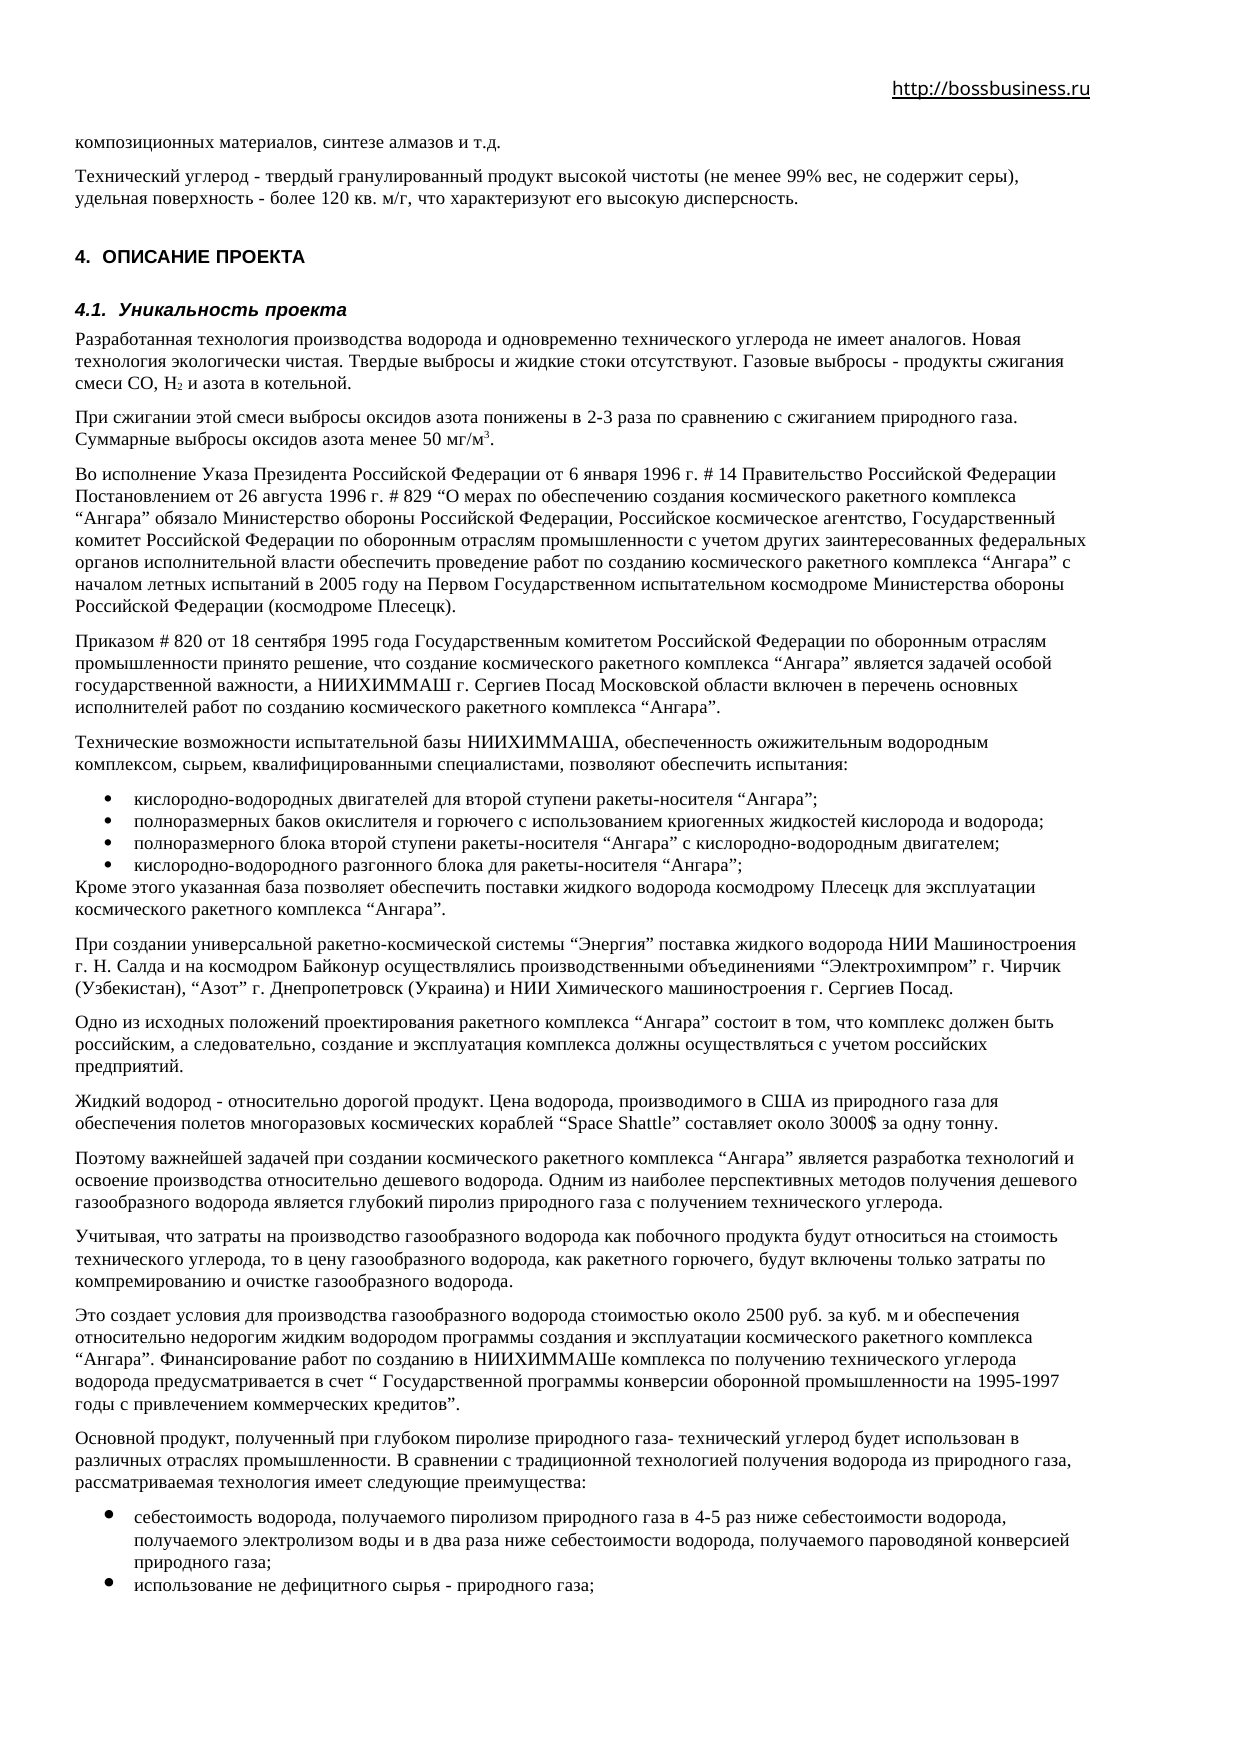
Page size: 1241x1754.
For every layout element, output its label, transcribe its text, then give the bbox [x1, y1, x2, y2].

text Во исполнение Указа Президента Российской Федерации от 6 января 1996 г. # 14 Правительство Российской Федерации Постановлением от 26 августа 1996 г. # 829 “О мерах по обеспечению создания космического ракетного комплекса “Ангара” обязало Министерство обороны Российской Федерации, Российское космическое агентство, Государственный комитет Российской Федерации по оборонным отраслям промышленности с учетом других заинтересованных федеральных органов исполнительной власти обеспечить проведение работ по созданию космического ракетного комплекса “Ангара” с началом летных испытаний в 2005 году на Первом Государственном испытательном космодроме Министерства обороны Российской Федерации (космодроме Плесецк). [75, 462, 1090, 617]
text Поэтому важнейшей задачей при создании космического ракетного комплекса “Ангара” является разработка технологий и освоение производства относительно дешевого водорода. Одним из наиболее перспективных методов получения дешевого газообразного водорода является глубокий пиролиз природного газа с получением технического углерода. [75, 1146, 1090, 1212]
text Учитывая, что затраты на производство газообразного водорода как побочного продукта будут относиться на стоимость технического углерода, то в цену газообразного водорода, как ракетного горючего, будут включены только затраты по компремированию и очистке газообразного водорода. [75, 1225, 1090, 1291]
text Основной продукт, полученный при глубоком пиролизе природного газа- технический углерод будет использован в различных отраслях промышленности. В сравнении с традиционной технологией получения водорода из природного газа, рассматриваемая технология имеет следующие преимущества: [75, 1427, 1090, 1493]
text При создании универсальной ракетно-космической системы “Энергия” поставка жидкого водорода НИИ Машиностроения г. Н. Салда и на космодром Байконур осуществлялись производственными объединениями “Электрохимпром” г. Чирчик (Узбекистан), “Азот” г. Днепропетровск (Украина) и НИИ Химического машиностроения г. Сергиев Посад. [75, 932, 1090, 998]
subtitle 4.1. Уникальность проекта [75, 299, 1090, 321]
text Жидкий водород - относительно дорогой продукт. Цена водорода, производимого в США из природного газа для обеспечения полетов многоразовых космических кораблей “Space Shattle” составляет около 3000$ за одну тонну. [75, 1089, 1090, 1134]
text Технический углерод - твердый гранулированный продукт высокой чистоты (не менее 99% вес, не содержит серы), удельная поверхность - более 120 кв. м/г, что характеризуют его высокую дисперсность. [75, 165, 1090, 209]
list полноразмерных баков окислителя и горючего с использованием криогенных жидкостей кислорода и водорода; [104, 809, 1090, 831]
list кислородно-водородных двигателей для второй ступени ракеты-носителя “Ангара”; [104, 787, 1090, 809]
list полноразмерного блока второй ступени ракеты-носителя “Ангара” с кислородно-водородным двигателем; [104, 831, 1090, 853]
list использование не дефицитного сырья - природного газа; [104, 1573, 1090, 1597]
text Разработанная технология производства водорода и одновременно технического углерода не имеет аналогов. Новая технология экологически чистая. Твердые выбросы и жидкие стоки отсутствуют. Газовые выбросы - продукты сжигания смеси СО, Н2 и азота в котельной. [75, 327, 1090, 393]
text При сжигании этой смеси выбросы оксидов азота понижены в 2-3 раза по сравнению с сжиганием природного газа. Суммарные выбросы оксидов азота менее 50 мг/м3. [75, 406, 1090, 450]
text Технические возможности испытательной базы НИИХИММАША, обеспеченность ожижительным водородным комплексом, сырьем, квалифицированными специалистами, позволяют обеспечить испытания: [75, 730, 1090, 774]
text Кроме этого указанная база позволяет обеспечить поставки жидкого водорода космодрому Плесецк для эксплуатации космического ракетного комплекса “Ангара”. [75, 875, 1090, 919]
list кислородно-водородного разгонного блока для ракеты-носителя “Ангара”; [104, 853, 1090, 875]
text Одно из исходных положений проектирования ракетного комплекса “Ангара” состоит в том, что комплекс должен быть российским, а следовательно, создание и эксплуатация комплекса должны осуществляться с учетом российских предприятий. [75, 1011, 1090, 1077]
subtitle 4. ОПИСАНИЕ ПРОЕКТА [75, 246, 1090, 268]
list себестоимость водорода, получаемого пиролизом природного газа в 4-5 раз ниже себестоимости водорода, получаемого электролизом воды и в два раза ниже себестоимости водорода, получаемого пароводяной конверсией природного газа; [104, 1505, 1090, 1573]
text Это создает условия для производства газообразного водорода стоимостью около 2500 руб. за куб. м и обеспечения относительно недорогим жидким водородом программы создания и эксплуатации космического ракетного комплекса “Ангара”. Финансирование работ по созданию в НИИХИММАШе комплекса по получению технического углерода водорода предусматривается в счет “ Государственной программы конверсии оборонной промышленности на 1995-1997 годы с привлечением коммерческих кредитов”. [75, 1304, 1090, 1414]
text композиционных материалов, синтезе алмазов и т.д. [75, 130, 1090, 152]
text Приказом # 820 от 18 сентября 1995 года Государственным комитетом Российской Федерации по оборонным отраслям промышленности принято решение, что создание космического ракетного комплекса “Ангара” является задачей особой государственной важности, а НИИХИММАШ г. Сергиев Посад Московской области включен в перечень основных исполнителей работ по созданию космического ракетного комплекса “Ангара”. [75, 629, 1090, 718]
